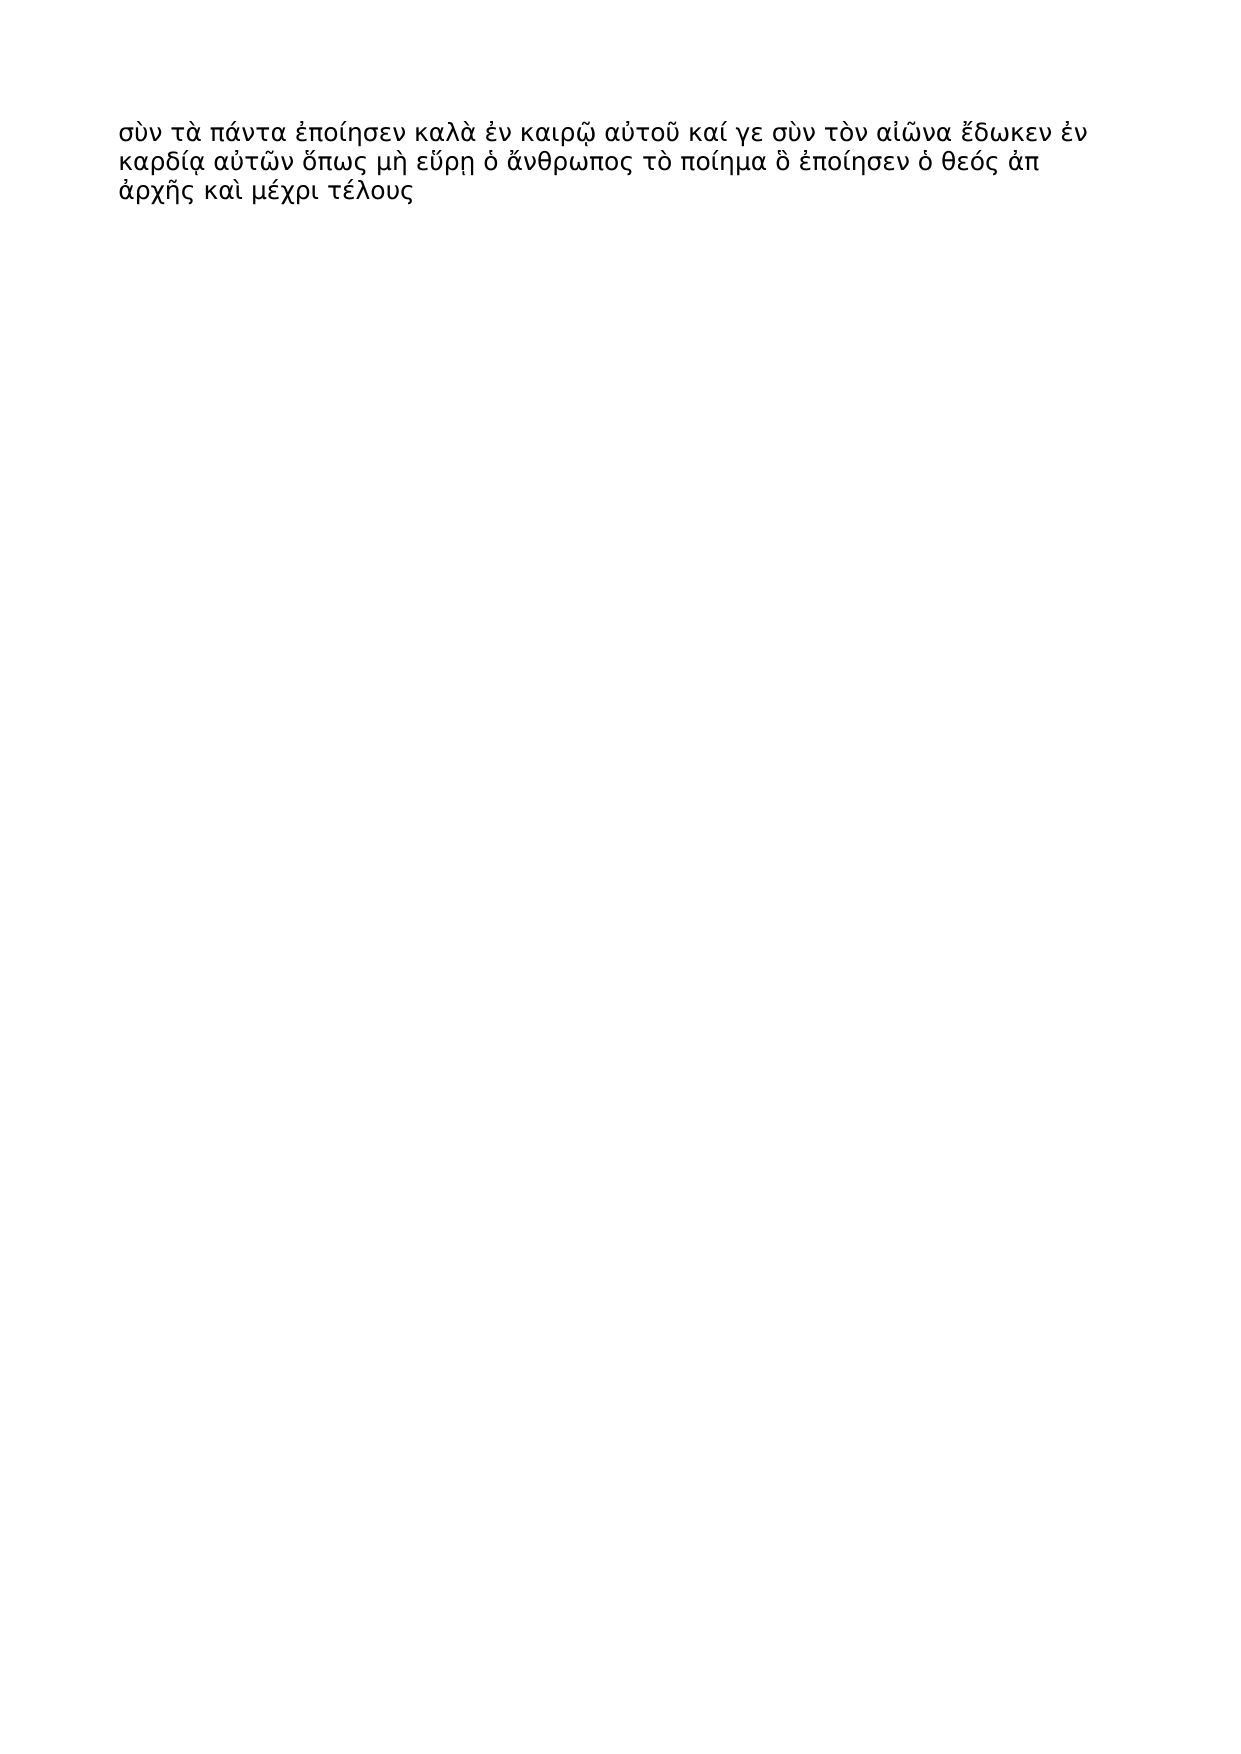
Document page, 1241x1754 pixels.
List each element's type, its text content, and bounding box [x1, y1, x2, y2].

text σὺν τὰ πάντα ἐποίησεν καλὰ ἐν καιρῷ αὐτοῦ καί γε σὺν τὸν αἰῶνα ἔδωκεν ἐν καρδίᾳ αὐτῶν ὅπως μὴ εὕρῃ ὁ ἄνθρωπος τὸ ποίημα ὃ ἐποίησεν ὁ θεός ἀπ ἀρχῆς καὶ μέχρι τέλους [118, 118, 1122, 206]
